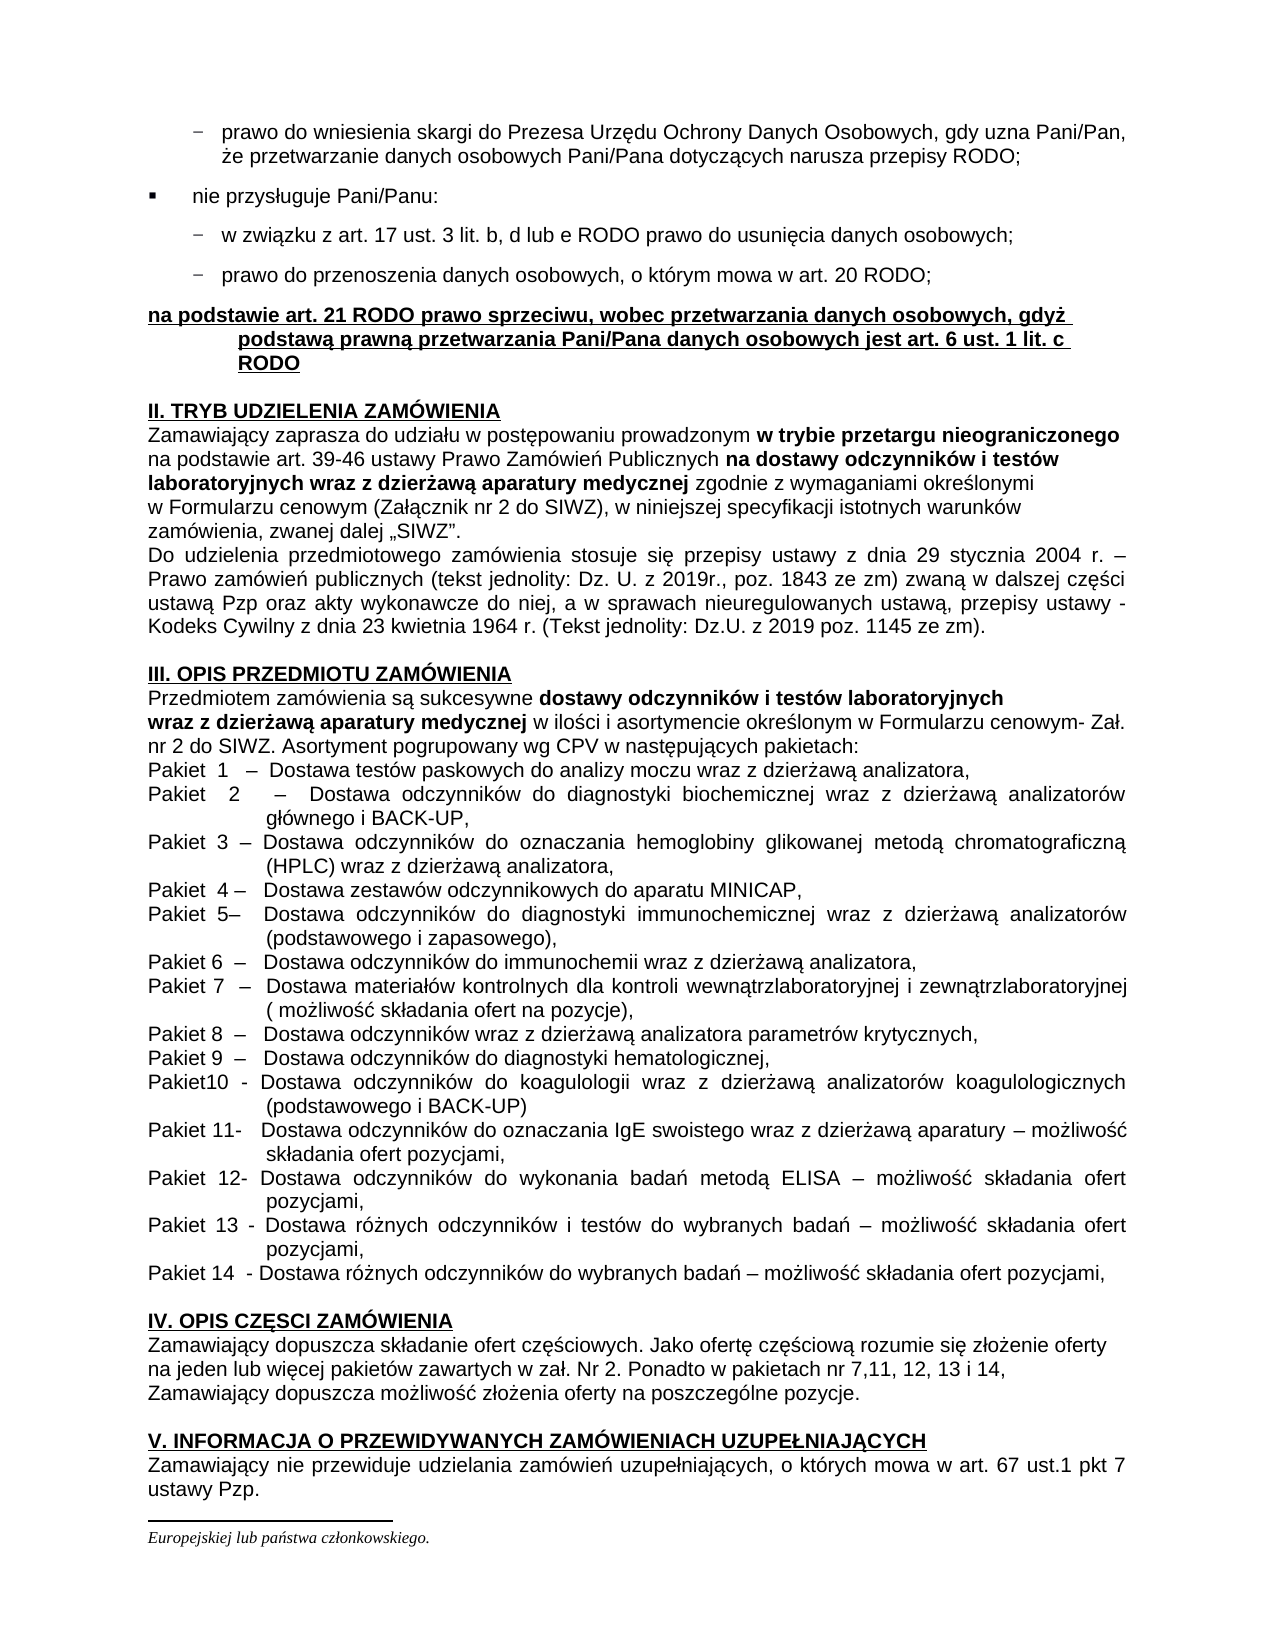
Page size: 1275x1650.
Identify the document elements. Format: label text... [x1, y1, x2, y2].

subtitle IV. OPIS CZĘSCI ZAMÓWIENIA [148, 1309, 1127, 1333]
text Zamawiający zaprasza do udziału w postępowaniu prowadzonym w trybie przetargu nieograniczonego na podstawie art. 39-46 ustawy Prawo Zamówień Publicznych na dostawy odczynników i testów laboratoryjnych wraz z dzierżawą aparatury medycznej zgodnie z wymaganiami określonymi w Formularzu cenowym (Załącznik nr 2 do SIWZ), w niniejszej specyfikacji istotnych warunków zamówienia, zwanej dalej „SIWZ”. [148, 423, 1127, 542]
list nie przysługuje Pani/Panu: [148, 183, 1127, 208]
subtitle na podstawie art. 21 RODO prawo sprzeciwu, wobec przetwarzania danych osobowych, gdyż podstawą prawną przetwarzania Pani/Pana danych osobowych jest art. 6 ust. 1 lit. c RODO [148, 303, 1127, 375]
text Pakiet 2 – Dostawa odczynników do diagnostyki biochemicznej wraz z dzierżawą analizatorów głównego i BACK-UP, [148, 782, 1127, 830]
text Zamawiający nie przewiduje udzielania zamówień uzupełniających, o których mowa w art. 67 ust.1 pkt 7 ustawy Pzp. [148, 1453, 1127, 1501]
text Pakiet 5– Dostawa odczynników do diagnostyki immunochemicznej wraz z dzierżawą analizatorów (podstawowego i zapasowego), [148, 902, 1127, 950]
subtitle V. INFORMACJA O PRZEWIDYWANYCH ZAMÓWIENIACH UZUPEŁNIAJĄCYCH [148, 1429, 1127, 1453]
text Pakiet 3 – Dostawa odczynników do oznaczania hemoglobiny glikowanej metodą chromatograficzną (HPLC) wraz z dzierżawą analizatora, [148, 830, 1127, 878]
text Pakiet 8 – Dostawa odczynników wraz z dzierżawą analizatora parametrów krytycznych, [148, 1022, 1127, 1046]
subtitle III. OPIS PRZEDMIOTU ZAMÓWIENIA [148, 662, 1127, 686]
text Pakiet 7 – Dostawa materiałów kontrolnych dla kontroli wewnątrzlaboratoryjnej i zewnątrzlaboratoryjnej ( możliwość składania ofert na pozycje), [148, 974, 1127, 1022]
text Pakiet 9 – Dostawa odczynników do diagnostyki hematologicznej, [148, 1046, 1127, 1069]
list Europejskiej lub państwa członkowskiego. [148, 1527, 1127, 1547]
text Pakiet 11- Dostawa odczynników do oznaczania IgE swoistego wraz z dzierżawą aparatury – możliwość składania ofert pozycjami, [148, 1117, 1127, 1165]
text Pakiet 12- Dostawa odczynników do wykonania badań metodą ELISA – możliwość składania ofert pozycjami, [148, 1165, 1127, 1213]
text Pakiet 13 - Dostawa różnych odczynników i testów do wybranych badań – możliwość składania ofert pozycjami, [148, 1213, 1127, 1261]
list w związku z art. 17 ust. 3 lit. b, d lub e RODO prawo do usunięcia danych osobowych; [192, 223, 1127, 247]
text wraz z dzierżawą aparatury medycznej w ilości i asortymencie określonym w Formularzu cenowym- Zał. nr 2 do SIWZ. Asortyment pogrupowany wg CPV w następujących pakietach: [148, 710, 1127, 758]
text Przedmiotem zamówienia są sukcesywne dostawy odczynników i testów laboratoryjnych [148, 686, 1127, 710]
text Pakiet 4 – Dostawa zestawów odczynnikowych do aparatu MINICAP, [148, 878, 1127, 902]
list prawo do przenoszenia danych osobowych, o którym mowa w art. 20 RODO; [192, 263, 1127, 287]
text Pakiet 1 – Dostawa testów paskowych do analizy moczu wraz z dzierżawą analizatora, [148, 758, 1127, 782]
text Pakiet 14 - Dostawa różnych odczynników do wybranych badań – możliwość składania ofert pozycjami, [148, 1261, 1127, 1285]
text Zamawiający dopuszcza składanie ofert częściowych. Jako ofertę częściową rozumie się złożenie oferty na jeden lub więcej pakietów zawartych w zał. Nr 2. Ponadto w pakietach nr 7,11, 12, 13 i 14, Zamawiający dopuszcza możliwość złożenia oferty na poszczególne pozycje. [148, 1333, 1127, 1405]
text Pakiet 6 – Dostawa odczynników do immunochemii wraz z dzierżawą analizatora, [148, 950, 1127, 974]
list prawo do wniesienia skargi do Prezesa Urzędu Ochrony Danych Osobowych, gdy uzna Pani/Pan, że przetwarzanie danych osobowych Pani/Pana dotyczących narusza przepisy RODO; [192, 120, 1127, 168]
text Pakiet10 - Dostawa odczynników do koagulologii wraz z dzierżawą analizatorów koagulologicznych (podstawowego i BACK-UP) [148, 1069, 1127, 1117]
text Do udzielenia przedmiotowego zamówienia stosuje się przepisy ustawy z dnia 29 stycznia 2004 r. – Prawo zamówień publicznych (tekst jednolity: Dz. U. z 2019r., poz. 1843 ze zm) zwaną w dalszej części ustawą Pzp oraz akty wykonawcze do niej, a w sprawach nieuregulowanych ustawą, przepisy ustawy - Kodeks Cywilny z dnia 23 kwietnia 1964 r. (Tekst jednolity: Dz.U. z 2019 poz. 1145 ze zm). [148, 542, 1127, 638]
subtitle II. TRYB UDZIELENIA ZAMÓWIENIA [148, 399, 1127, 423]
